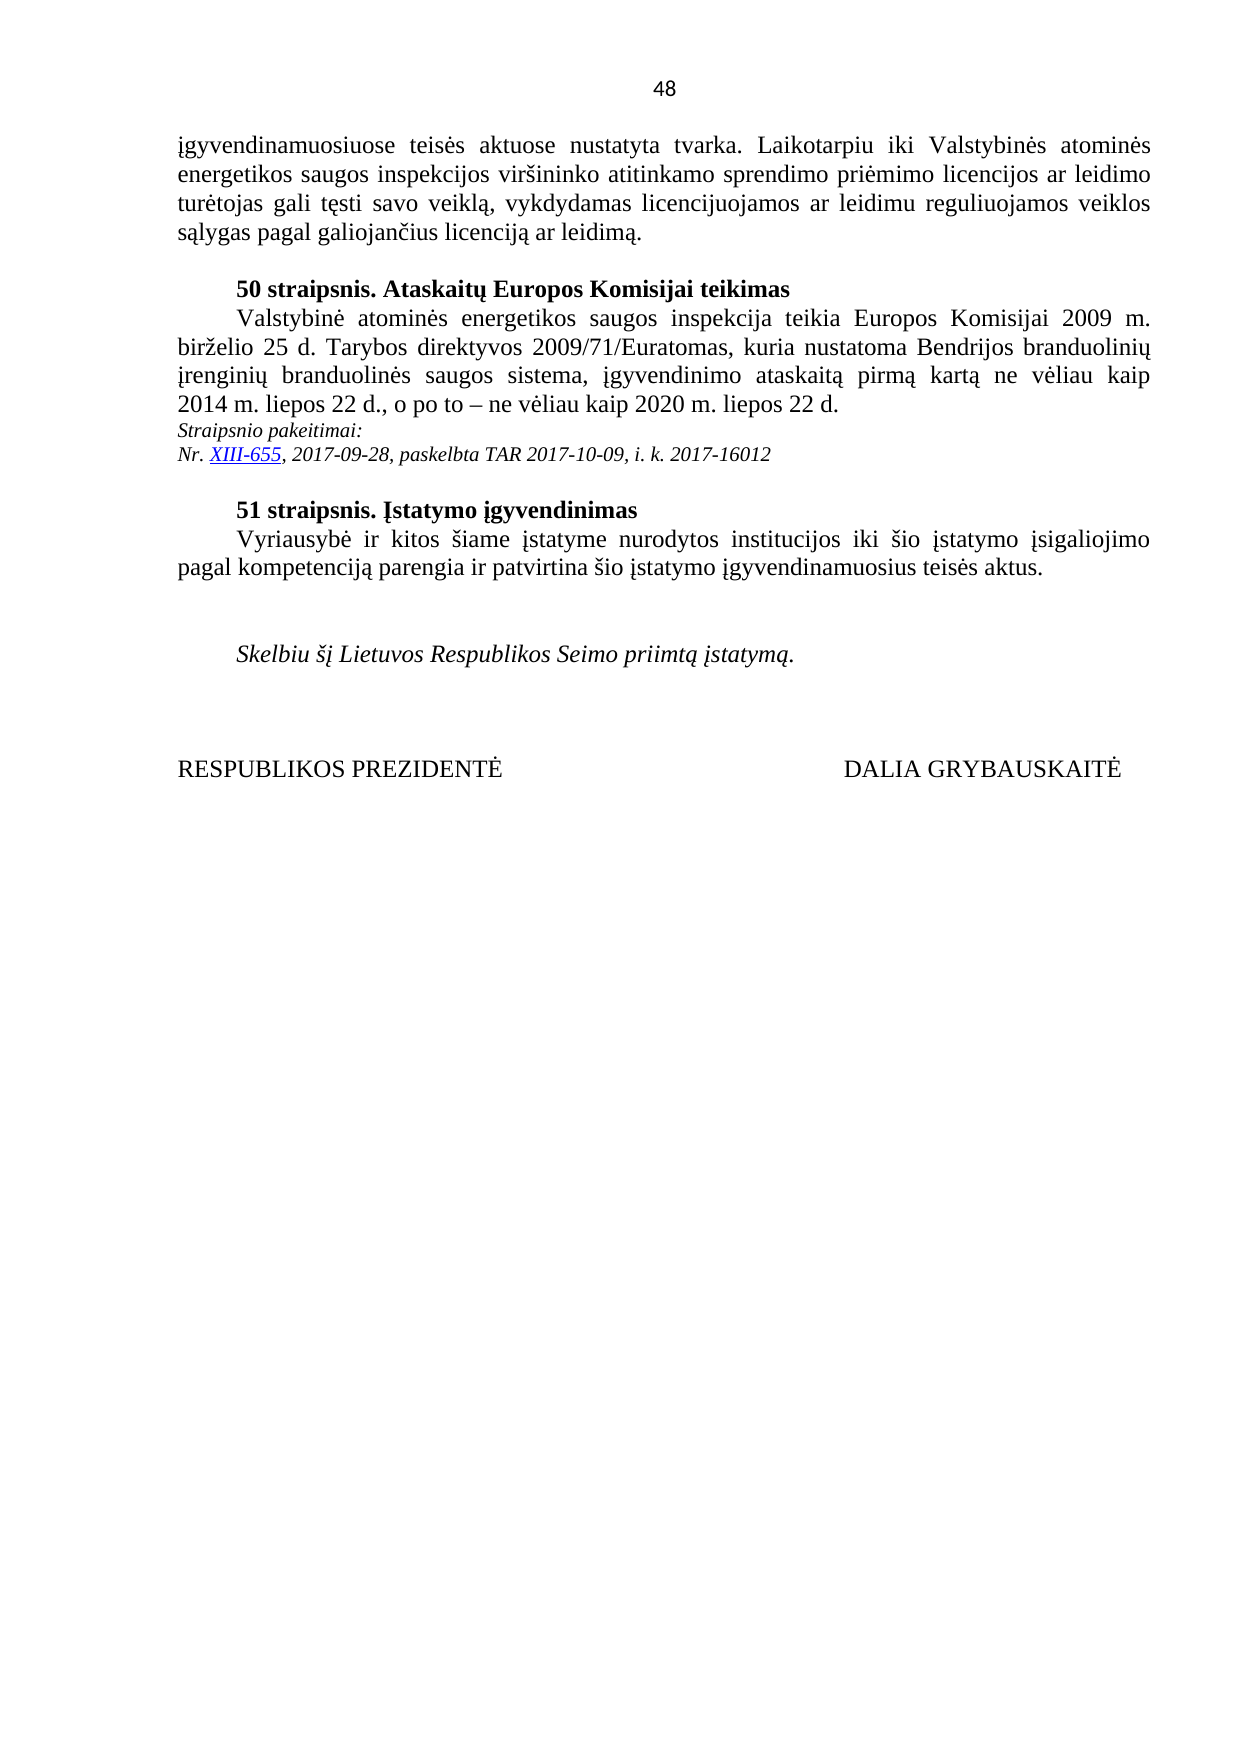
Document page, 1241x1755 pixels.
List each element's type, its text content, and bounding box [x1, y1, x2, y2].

text Valstybinė atominės energetikos saugos inspekcija teikia Europos Komisijai 2009 m. birželio 25 d. Tarybos direktyvos 2009/71/Euratomas, kuria nustatoma Bendrijos branduolinių įrenginių branduolinės saugos sistema, įgyvendinimo ataskaitą pirmą kartą ne vėliau kaip 2014 m. liepos 22 d., o po to – ne vėliau kaip 2020 m. liepos 22 d. [177, 303, 1152, 418]
text Nr. XIII-655, 2017-09-28, paskelbta TAR 2017-10-09, i. k. 2017-16012 [177, 442, 1152, 466]
text RESPUBLIKOS PREZIDENTĖ DALIA GRYBAUSKAITĖ [177, 754, 1152, 782]
text 51 straipsnis. Įstatymo įgyvendinimas [177, 495, 1152, 524]
text 50 straipsnis. Ataskaitų Europos Komisijai teikimas [177, 274, 1152, 303]
text įgyvendinamuosiuose teisės aktuose nustatyta tvarka. Laikotarpiu iki Valstybinės atominės energetikos saugos inspekcijos viršininko atitinkamo sprendimo priėmimo licencijos ar leidimo turėtojas gali tęsti savo veiklą, vykdydamas licencijuojamos ar leidimu reguliuojamos veiklos sąlygas pagal galiojančius licenciją ar leidimą. [177, 131, 1152, 246]
text Skelbiu šį Lietuvos Respublikos Seimo priimtą įstatymą. [177, 639, 1152, 667]
text Straipsnio pakeitimai: [177, 418, 1152, 442]
text Vyriausybė ir kitos šiame įstatyme nurodytos institucijos iki šio įstatymo įsigaliojimo pagal kompetenciją parengia ir patvirtina šio įstatymo įgyvendinamuosius teisės aktus. [177, 524, 1152, 581]
